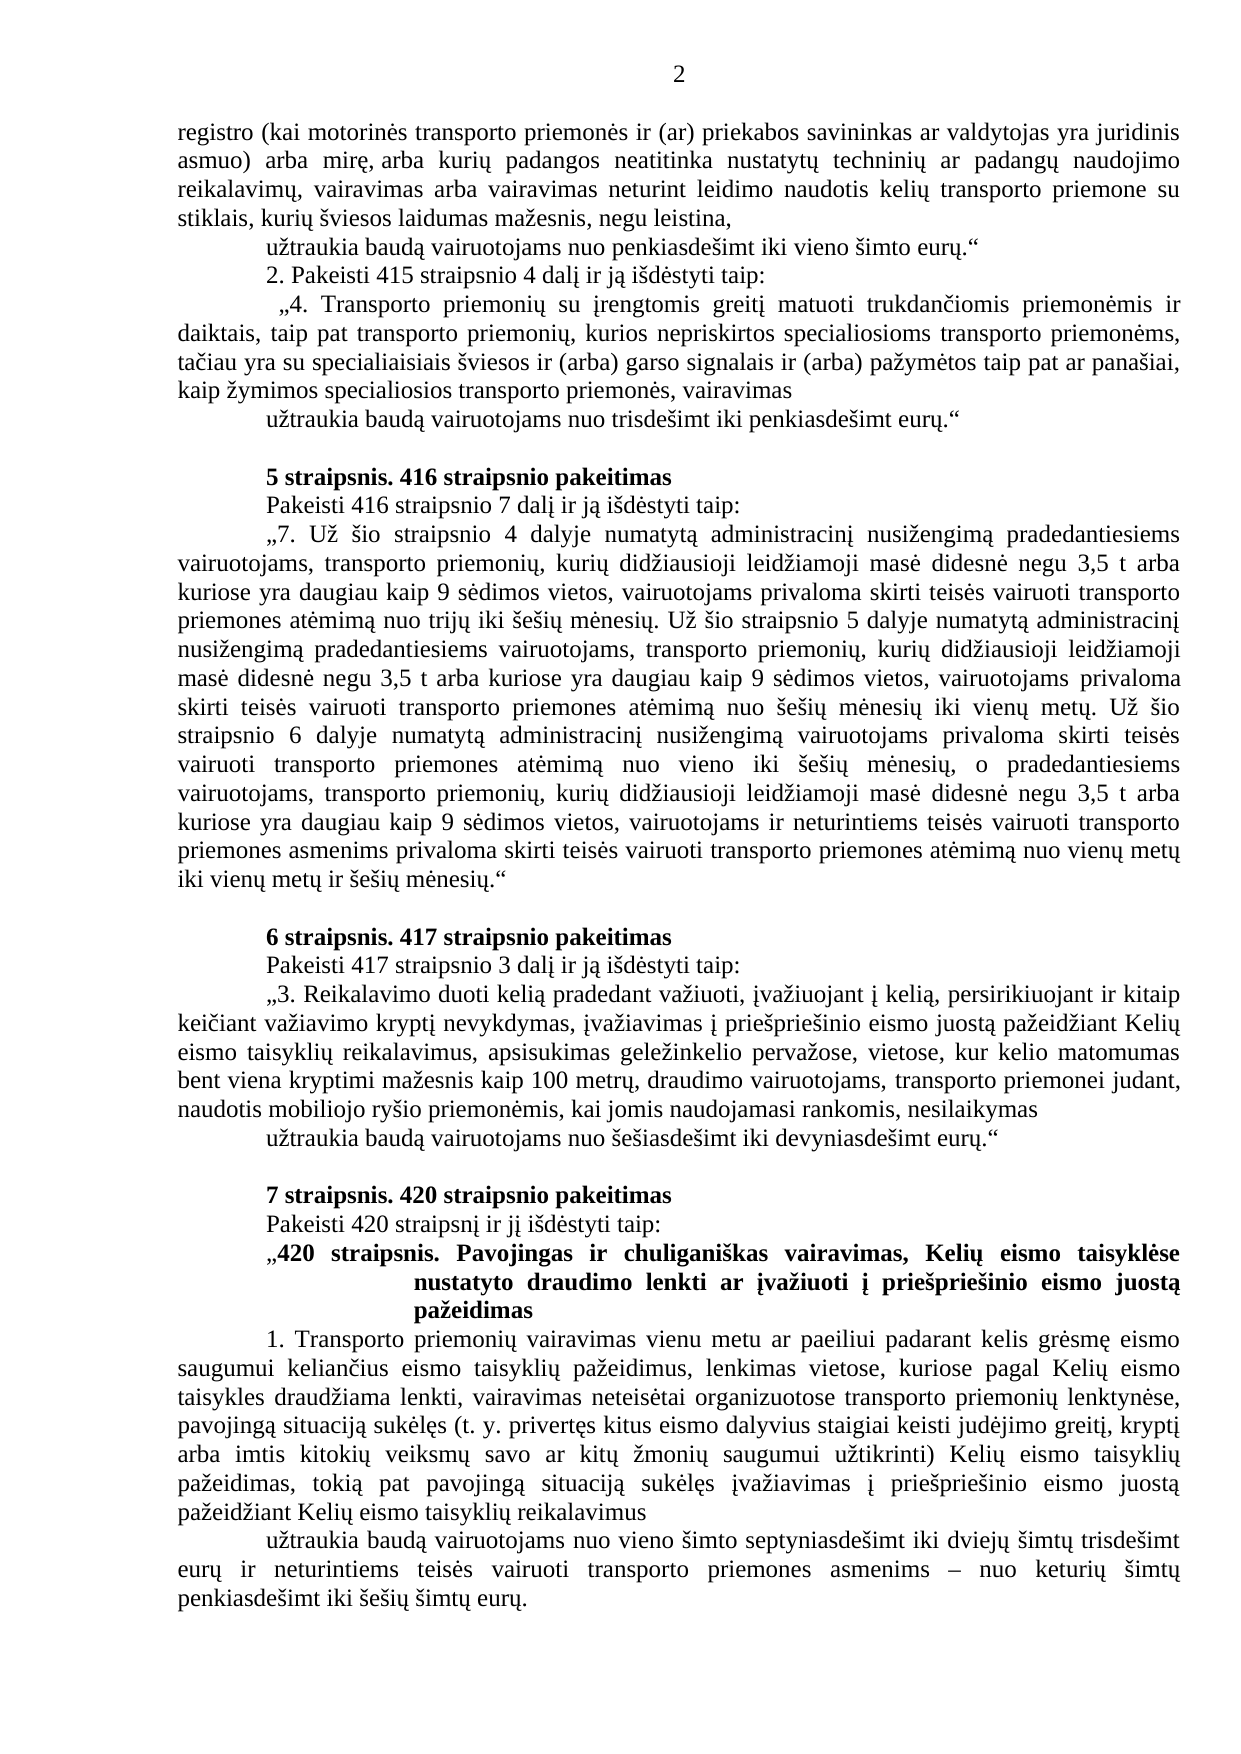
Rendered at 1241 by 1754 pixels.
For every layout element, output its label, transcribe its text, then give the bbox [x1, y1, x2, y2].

text 6 straipsnis. 417 straipsnio pakeitimas [177, 922, 1181, 950]
text 2. Pakeisti 415 straipsnio 4 dalį ir ją išdėstyti taip: [177, 260, 1181, 289]
text užtraukia baudą vairuotojams nuo trisdešimt iki penkiasdešimt eurų.“ [177, 404, 1181, 433]
text „420 straipsnis. Pavojingas ir chuliganiškas vairavimas, Kelių eismo taisyklėse nustatyto draudimo lenkti ar įvažiuoti į priešpriešinio eismo juostą pažeidimas [266, 1238, 1181, 1324]
text užtraukia baudą vairuotojams nuo vieno šimto septyniasdešimt iki dviejų šimtų trisdešimt eurų ir neturintiems teisės vairuoti transporto priemones asmenims – nuo keturių šimtų penkiasdešimt iki šešių šimtų eurų. [177, 1525, 1181, 1612]
text Pakeisti 420 straipsnį ir jį išdėstyti taip: [177, 1209, 1181, 1238]
text 1. Transporto priemonių vairavimas vienu metu ar paeiliui padarant kelis grėsmę eismo saugumui keliančius eismo taisyklių pažeidimus, lenkimas vietose, kuriose pagal Kelių eismo taisykles draudžiama lenkti, vairavimas neteisėtai organizuotose transporto priemonių lenktynėse, pavojingą situaciją sukėlęs (t. y. privertęs kitus eismo dalyvius staigiai keisti judėjimo greitį, kryptį arba imtis kitokių veiksmų savo ar kitų žmonių saugumui užtikrinti) Kelių eismo taisyklių pažeidimas, tokią pat pavojingą situaciją sukėlęs įvažiavimas į priešpriešinio eismo juostą pažeidžiant Kelių eismo taisyklių reikalavimus [177, 1324, 1181, 1525]
text registro (kai motorinės transporto priemonės ir (ar) priekabos savininkas ar valdytojas yra juridinis asmuo) arba mirę, arba kurių padangos neatitinka nustatytų techninių ar padangų naudojimo reikalavimų, vairavimas arba vairavimas neturint leidimo naudotis kelių transporto priemone su stiklais, kurių šviesos laidumas mažesnis, negu leistina, [177, 117, 1181, 232]
text 5 straipsnis. 416 straipsnio pakeitimas [177, 462, 1181, 490]
text Pakeisti 416 straipsnio 7 dalį ir ją išdėstyti taip: [177, 490, 1181, 519]
text 7 straipsnis. 420 straipsnio pakeitimas [177, 1180, 1181, 1209]
text užtraukia baudą vairuotojams nuo šešiasdešimt iki devyniasdešimt eurų.“ [177, 1123, 1181, 1152]
text „3. Reikalavimo duoti kelią pradedant važiuoti, įvažiuojant į kelią, persirikiuojant ir kitaip keičiant važiavimo kryptį nevykdymas, įvažiavimas į priešpriešinio eismo juostą pažeidžiant Kelių eismo taisyklių reikalavimus, apsisukimas geležinkelio pervažose, vietose, kur kelio matomumas bent viena kryptimi mažesnis kaip 100 metrų, draudimo vairuotojams, transporto priemonei judant, naudotis mobiliojo ryšio priemonėmis, kai jomis naudojamasi rankomis, nesilaikymas [177, 979, 1181, 1123]
text „7. Už šio straipsnio 4 dalyje numatytą administracinį nusižengimą pradedantiesiems vairuotojams, transporto priemonių, kurių didžiausioji leidžiamoji masė didesnė negu 3,5 t arba kuriose yra daugiau kaip 9 sėdimos vietos, vairuotojams privaloma skirti teisės vairuoti transporto priemones atėmimą nuo trijų iki šešių mėnesių. Už šio straipsnio 5 dalyje numatytą administracinį nusižengimą pradedantiesiems vairuotojams, transporto priemonių, kurių didžiausioji leidžiamoji masė didesnė negu 3,5 t arba kuriose yra daugiau kaip 9 sėdimos vietos, vairuotojams privaloma skirti teisės vairuoti transporto priemones atėmimą nuo šešių mėnesių iki vienų metų. Už šio straipsnio 6 dalyje numatytą administracinį nusižengimą vairuotojams privaloma skirti teisės vairuoti transporto priemones atėmimą nuo vieno iki šešių mėnesių, o pradedantiesiems vairuotojams, transporto priemonių, kurių didžiausioji leidžiamoji masė didesnė negu 3,5 t arba kuriose yra daugiau kaip 9 sėdimos vietos, vairuotojams ir neturintiems teisės vairuoti transporto priemones asmenims privaloma skirti teisės vairuoti transporto priemones atėmimą nuo vienų metų iki vienų metų ir šešių mėnesių.“ [177, 519, 1181, 893]
text „4. Transporto priemonių su įrengtomis greitį matuoti trukdančiomis priemonėmis ir daiktais, taip pat transporto priemonių, kurios nepriskirtos specialiosioms transporto priemonėms, tačiau yra su specialiaisiais šviesos ir (arba) garso signalais ir (arba) pažymėtos taip pat ar panašiai, kaip žymimos specialiosios transporto priemonės, vairavimas [177, 289, 1181, 404]
text užtraukia baudą vairuotojams nuo penkiasdešimt iki vieno šimto eurų.“ [177, 232, 1181, 260]
text Pakeisti 417 straipsnio 3 dalį ir ją išdėstyti taip: [177, 950, 1181, 979]
